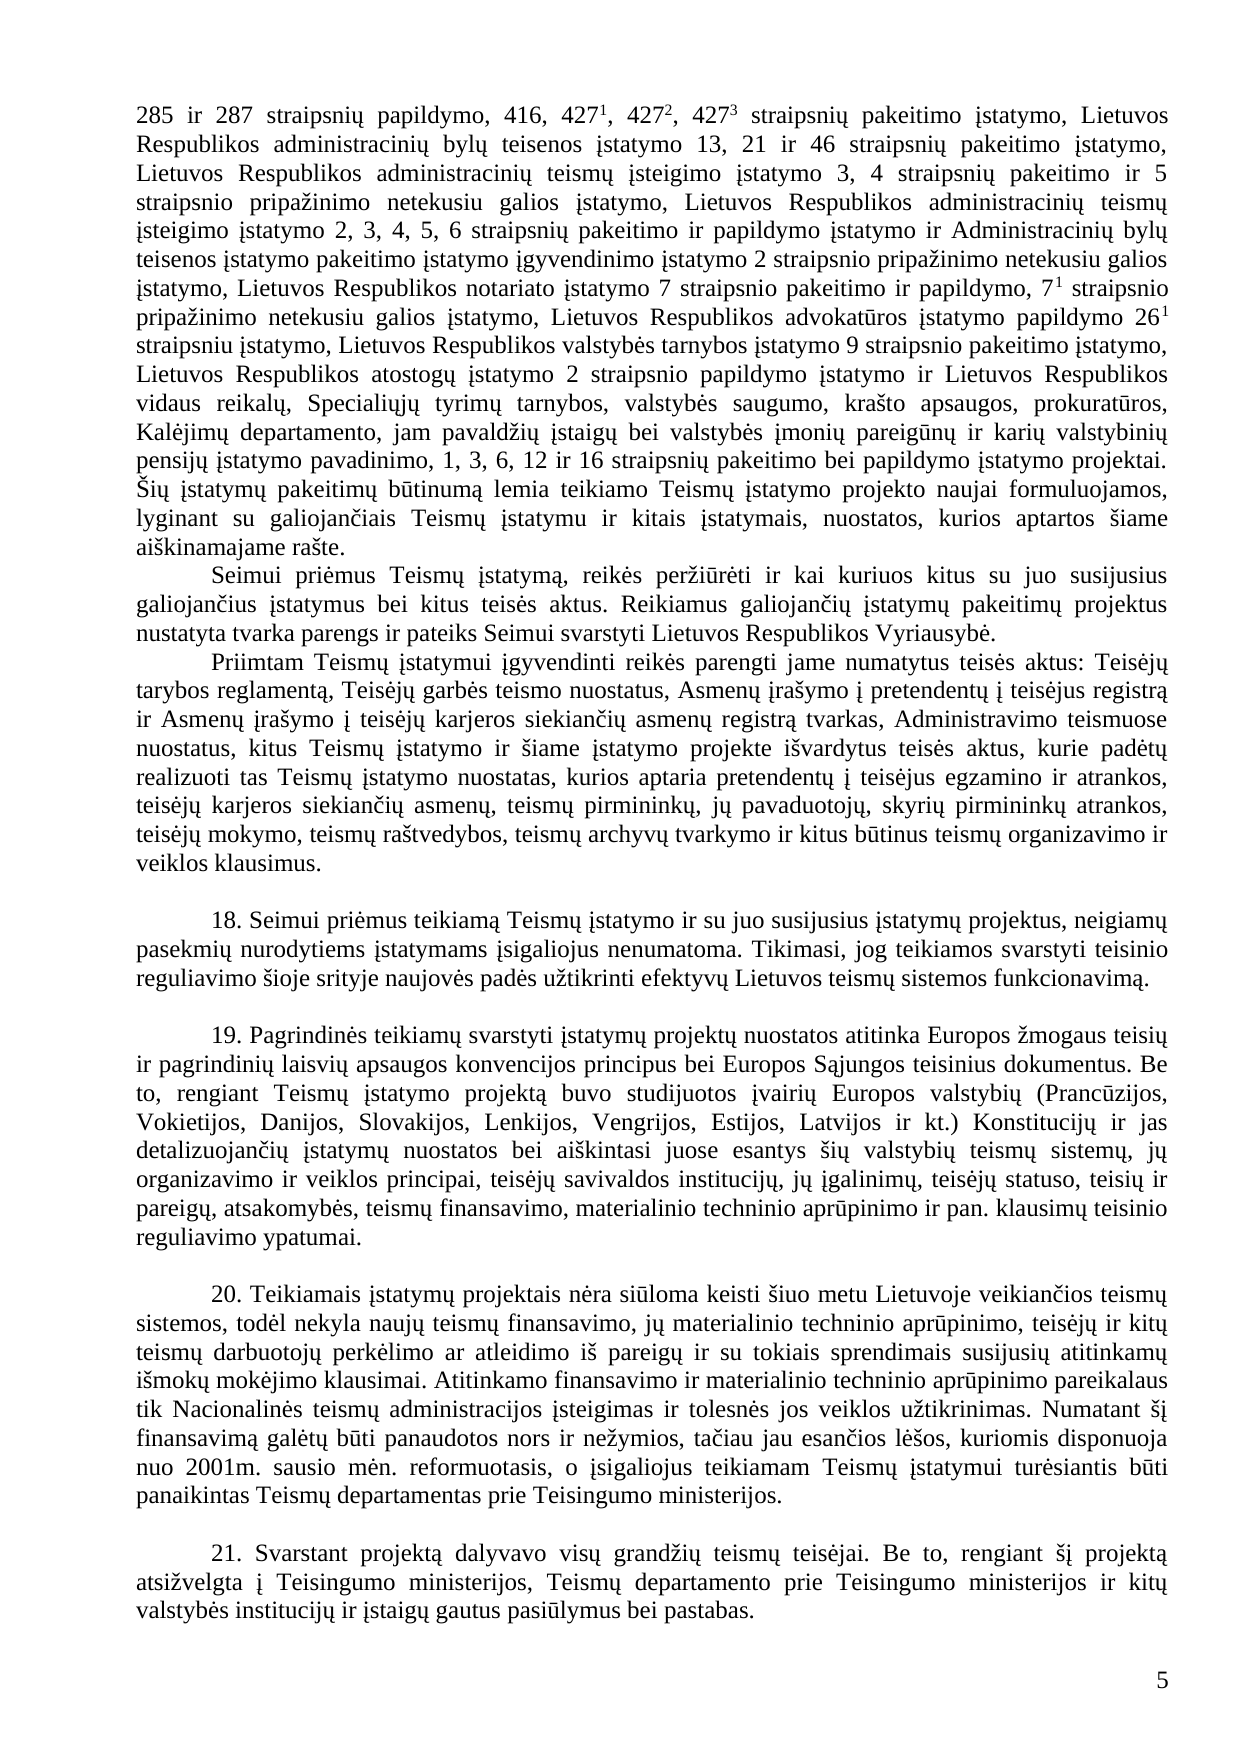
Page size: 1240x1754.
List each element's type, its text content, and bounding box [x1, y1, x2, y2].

text 20. Teikiamais įstatymų projektais nėra siūloma keisti šiuo metu Lietuvoje veikiančios teismų sistemos, todėl nekyla naujų teismų finansavimo, jų materialinio techninio aprūpinimo, teisėjų ir kitų teismų darbuotojų perkėlimo ar atleidimo iš pareigų ir su tokiais sprendimais susijusių atitinkamų išmokų mokėjimo klausimai. Atitinkamo finansavimo ir materialinio techninio aprūpinimo pareikalaus tik Nacionalinės teismų administracijos įsteigimas ir tolesnės jos veiklos užtikrinimas. Numatant šį finansavimą galėtų būti panaudotos nors ir nežymios, tačiau jau esančios lėšos, kuriomis disponuoja nuo 2001m. sausio mėn. reformuotasis, o įsigaliojus teikiamam Teismų įstatymui turėsiantis būti panaikintas Teismų departamentas prie Teisingumo ministerijos. [136, 1279, 1169, 1509]
text 19. Pagrindinės teikiamų svarstyti įstatymų projektų nuostatos atitinka Europos žmogaus teisių ir pagrindinių laisvių apsaugos konvencijos principus bei Europos Sąjungos teisinius dokumentus. Be to, rengiant Teismų įstatymo projektą buvo studijuotos įvairių Europos valstybių (Prancūzijos, Vokietijos, Danijos, Slovakijos, Lenkijos, Vengrijos, Estijos, Latvijos ir kt.) Konstitucijų ir jas detalizuojančių įstatymų nuostatos bei aiškintasi juose esantys šių valstybių teismų sistemų, jų organizavimo ir veiklos principai, teisėjų savivaldos institucijų, jų įgalinimų, teisėjų statuso, teisių ir pareigų, atsakomybės, teismų finansavimo, materialinio techninio aprūpinimo ir pan. klausimų teisinio reguliavimo ypatumai. [136, 1020, 1169, 1250]
text Priimtam Teismų įstatymui įgyvendinti reikės parengti jame numatytus teisės aktus: Teisėjų tarybos reglamentą, Teisėjų garbės teismo nuostatus, Asmenų įrašymo į pretendentų į teisėjus registrą ir Asmenų įrašymo į teisėjų karjeros siekiančių asmenų registrą tvarkas, Administravimo teismuose nuostatus, kitus Teismų įstatymo ir šiame įstatymo projekte išvardytus teisės aktus, kurie padėtų realizuoti tas Teismų įstatymo nuostatas, kurios aptaria pretendentų į teisėjus egzamino ir atrankos, teisėjų karjeros siekiančių asmenų, teismų pirmininkų, jų pavaduotojų, skyrių pirmininkų atrankos, teisėjų mokymo, teismų raštvedybos, teismų archyvų tvarkymo ir kitus būtinus teismų organizavimo ir veiklos klausimus. [136, 647, 1169, 877]
text 285 ir 287 straipsnių papildymo, 416, 4271, 4272, 4273 straipsnių pakeitimo įstatymo, Lietuvos Respublikos administracinių bylų teisenos įstatymo 13, 21 ir 46 straipsnių pakeitimo įstatymo, Lietuvos Respublikos administracinių teismų įsteigimo įstatymo 3, 4 straipsnių pakeitimo ir 5 straipsnio pripažinimo netekusiu galios įstatymo, Lietuvos Respublikos administracinių teismų įsteigimo įstatymo 2, 3, 4, 5, 6 straipsnių pakeitimo ir papildymo įstatymo ir Administracinių bylų teisenos įstatymo pakeitimo įstatymo įgyvendinimo įstatymo 2 straipsnio pripažinimo netekusiu galios įstatymo, Lietuvos Respublikos notariato įstatymo 7 straipsnio pakeitimo ir papildymo, 71 straipsnio pripažinimo netekusiu galios įstatymo, Lietuvos Respublikos advokatūros įstatymo papildymo 261 straipsniu įstatymo, Lietuvos Respublikos valstybės tarnybos įstatymo 9 straipsnio pakeitimo įstatymo, Lietuvos Respublikos atostogų įstatymo 2 straipsnio papildymo įstatymo ir Lietuvos Respublikos vidaus reikalų, Specialiųjų tyrimų tarnybos, valstybės saugumo, krašto apsaugos, prokuratūros, Kalėjimų departamento, jam pavaldžių įstaigų bei valstybės įmonių pareigūnų ir karių valstybinių pensijų įstatymo pavadinimo, 1, 3, 6, 12 ir 16 straipsnių pakeitimo bei papildymo įstatymo projektai. Šių įstatymų pakeitimų būtinumą lemia teikiamo Teismų įstatymo projekto naujai formuluojamos, lyginant su galiojančiais Teismų įstatymu ir kitais įstatymais, nuostatos, kurios aptartos šiame aiškinamajame rašte. [136, 100, 1169, 560]
text Seimui priėmus Teismų įstatymą, reikės peržiūrėti ir kai kuriuos kitus su juo susijusius galiojančius įstatymus bei kitus teisės aktus. Reikiamus galiojančių įstatymų pakeitimų projektus nustatyta tvarka parengs ir pateiks Seimui svarstyti Lietuvos Respublikos Vyriausybė. [136, 560, 1169, 647]
text 18. Seimui priėmus teikiamą Teismų įstatymo ir su juo susijusius įstatymų projektus, neigiamų pasekmių nurodytiems įstatymams įsigaliojus nenumatoma. Tikimasi, jog teikiamos svarstyti teisinio reguliavimo šioje srityje naujovės padės užtikrinti efektyvų Lietuvos teismų sistemos funkcionavimą. [136, 905, 1169, 992]
text 21. Svarstant projektą dalyvavo visų grandžių teismų teisėjai. Be to, rengiant šį projektą atsižvelgta į Teisingumo ministerijos, Teismų departamento prie Teisingumo ministerijos ir kitų valstybės institucijų ir įstaigų gautus pasiūlymus bei pastabas. [136, 1538, 1169, 1624]
